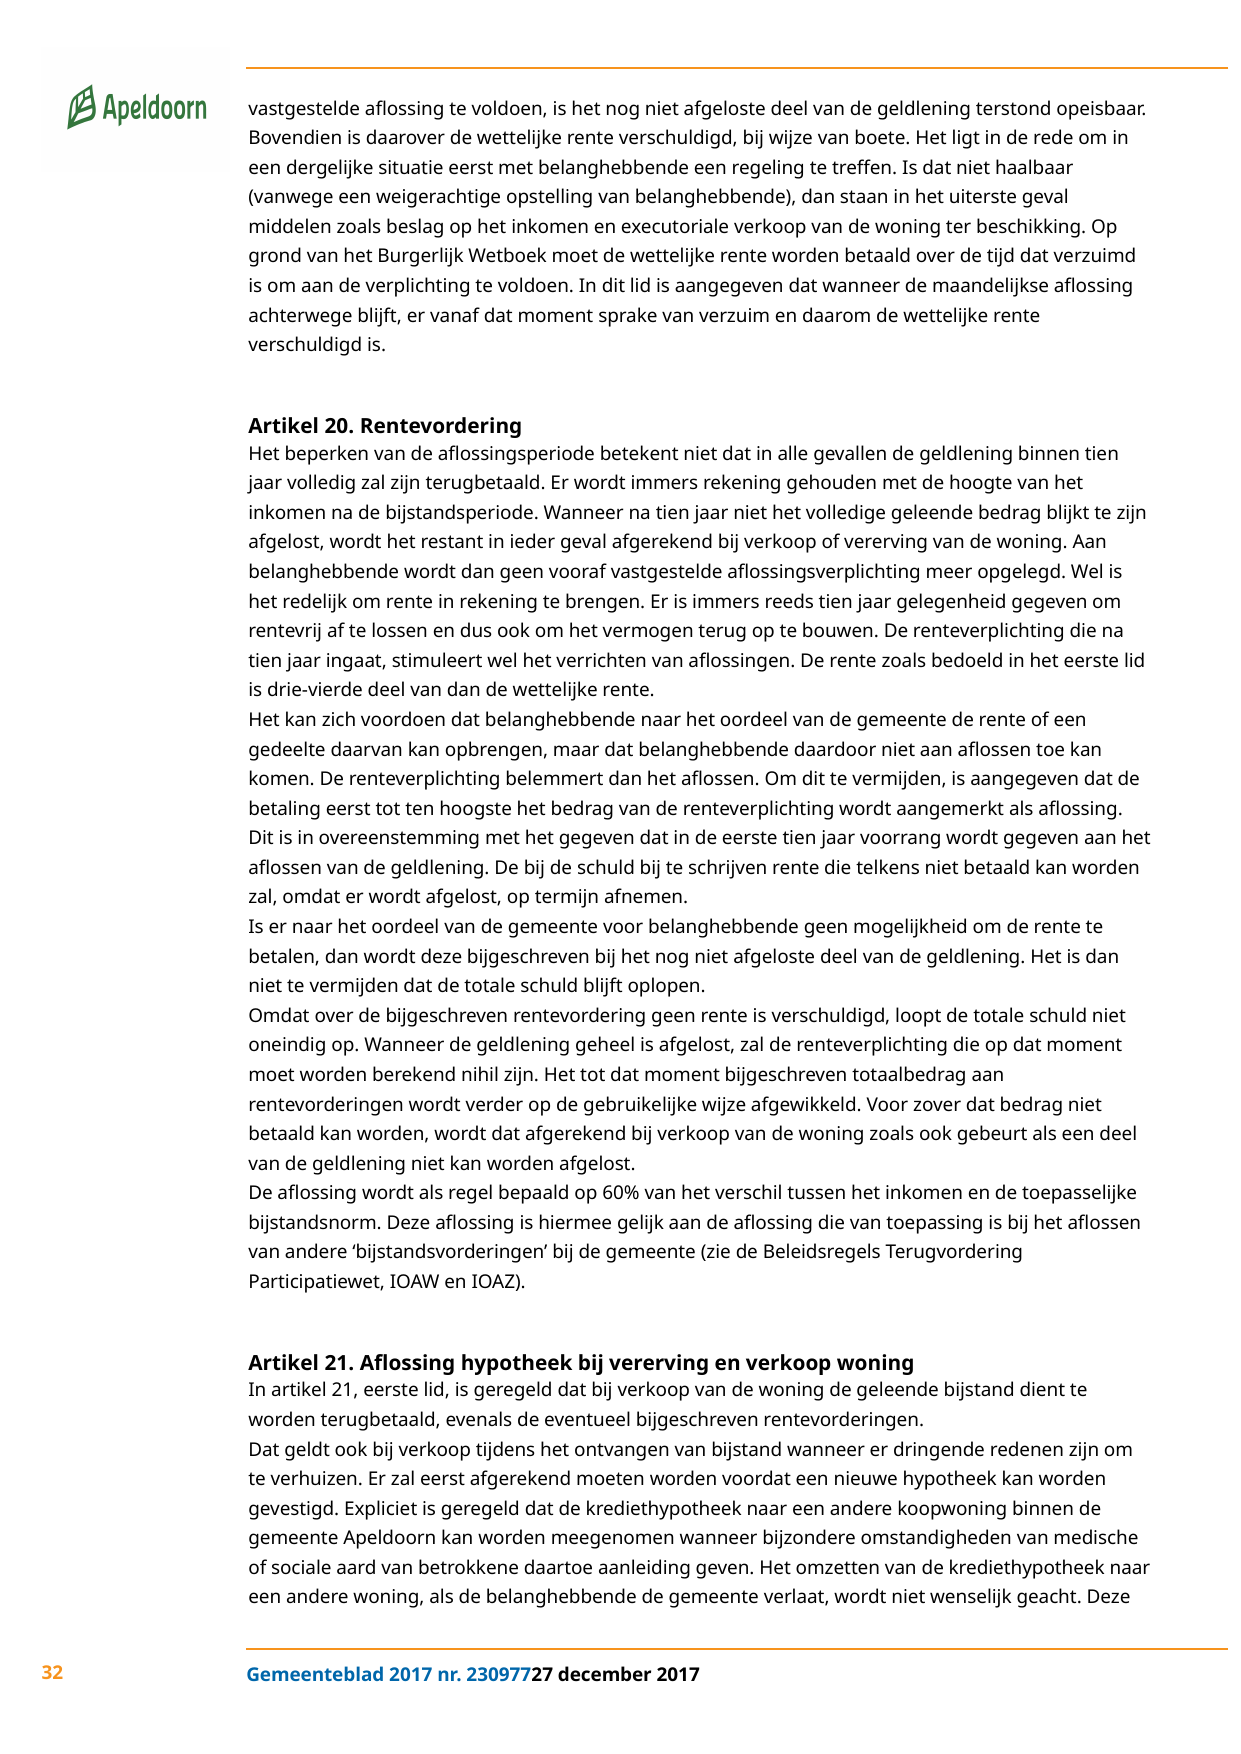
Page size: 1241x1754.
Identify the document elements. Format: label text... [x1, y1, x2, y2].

text Het beperken van de aflossingsperiode betekent niet dat in alle gevallen de geldlening binnen tien jaar volledig zal zijn terugbetaald. Er wordt immers rekening gehouden met de hoogte van het inkomen na de bijstandsperiode. Wanneer na tien jaar niet het volledige geleende bedrag blijkt te zijn afgelost, wordt het restant in ieder geval afgerekend bij verkoop of vererving van de woning. Aan belanghebbende wordt dan geen vooraf vastgestelde aflossingsverplichting meer opgelegd. Wel is het redelijk om rente in rekening te brengen. Er is immers reeds tien jaar gelegenheid gegeven om rentevrij af te lossen en dus ook om het vermogen terug op te bouwen. De renteverplichting die na tien jaar ingaat, stimuleert wel het verrichten van aflossingen. De rente zoals bedoeld in het eerste lid is drie-vierde deel van dan de wettelijke rente. [248, 440, 1152, 702]
text Artikel 20. Rentevordering [248, 411, 1152, 440]
text Het kan zich voordoen dat belanghebbende naar het oordeel van de gemeente de rente of een gedeelte daarvan kan opbrengen, maar dat belanghebbende daardoor niet aan aflossen toe kan komen. De renteverplichting belemmert dan het aflossen. Om dit te vermijden, is aangegeven dat de betaling eerst tot ten hoogste het bedrag van de renteverplichting wordt aangemerkt als aflossing. Dit is in overeenstemming met het gegeven dat in de eerste tien jaar voorrang wordt gegeven aan het aflossen van de geldlening. De bij de schuld bij te schrijven rente die telkens niet betaald kan worden zal, omdat er wordt afgelost, op termijn afnemen. [248, 706, 1152, 909]
text vastgestelde aflossing te voldoen, is het nog niet afgeloste deel van de geldlening terstond opeisbaar. Bovendien is daarover de wettelijke rente verschuldigd, bij wijze van boete. Het ligt in de rede om in een dergelijke situatie eerst met belanghebbende een regeling te treffen. Is dat niet haalbaar (vanwege een weigerachtige opstelling van belanghebbende), dan staan in het uiterste geval middelen zoals beslag op het inkomen en executoriale verkoop van de woning ter beschikking. Op grond van het Burgerlijk Wetboek moet de wettelijke rente worden betaald over de tijd dat verzuimd is om aan de verplichting te voldoen. In dit lid is aangegeven dat wanneer de maandelijkse aflossing achterwege blijft, er vanaf dat moment sprake van verzuim en daarom de wettelijke rente verschuldigd is. [248, 95, 1152, 357]
text De aflossing wordt als regel bepaald op 60% van het verschil tussen het inkomen en de toepasselijke bijstandsnorm. Deze aflossing is hiermee gelijk aan de aflossing die van toepassing is bij het aflossen van andere ‘bijstandsvorderingen’ bij de gemeente (zie de Beleidsregels Terugvordering Participatiewet, IOAW en IOAZ). [248, 1179, 1152, 1294]
picture [41, 47, 231, 172]
text Artikel 21. Aflossing hypotheek bij vererving en verkoop woning [248, 1348, 1152, 1377]
text Is er naar het oordeel van de gemeente voor belanghebbende geen mogelijkheid om de rente te betalen, dan wordt deze bijgeschreven bij het nog niet afgeloste deel van de geldlening. Het is dan niet te vermijden dat de totale schuld blijft oplopen. [248, 913, 1152, 998]
text Dat geldt ook bij verkoop tijdens het ontvangen van bijstand wanneer er dringende redenen zijn om te verhuizen. Er zal eerst afgerekend moeten worden voordat een nieuwe hypotheek kan worden gevestigd. Expliciet is geregeld dat de krediethypotheek naar een andere koopwoning binnen de gemeente Apeldoorn kan worden meegenomen wanneer bijzondere omstandigheden van medische of sociale aard van betrokkene daartoe aanleiding geven. Het omzetten van de krediethypotheek naar een andere woning, als de belanghebbende de gemeente verlaat, wordt niet wenselijk geacht. Deze [248, 1436, 1152, 1609]
text In artikel 21, eerste lid, is geregeld dat bij verkoop van de woning de geleende bijstand dient te worden terugbetaald, evenals de eventueel bijgeschreven rentevorderingen. [248, 1377, 1152, 1432]
text Omdat over de bijgeschreven rentevordering geen rente is verschuldigd, loopt de totale schuld niet oneindig op. Wanneer de geldlening geheel is afgelost, zal de renteverplichting die op dat moment moet worden berekend nihil zijn. Het tot dat moment bijgeschreven totaalbedrag aan rentevorderingen wordt verder op de gebruikelijke wijze afgewikkeld. Voor zover dat bedrag niet betaald kan worden, wordt dat afgerekend bij verkoop van de woning zoals ook gebeurt als een deel van de geldlening niet kan worden afgelost. [248, 1002, 1152, 1176]
